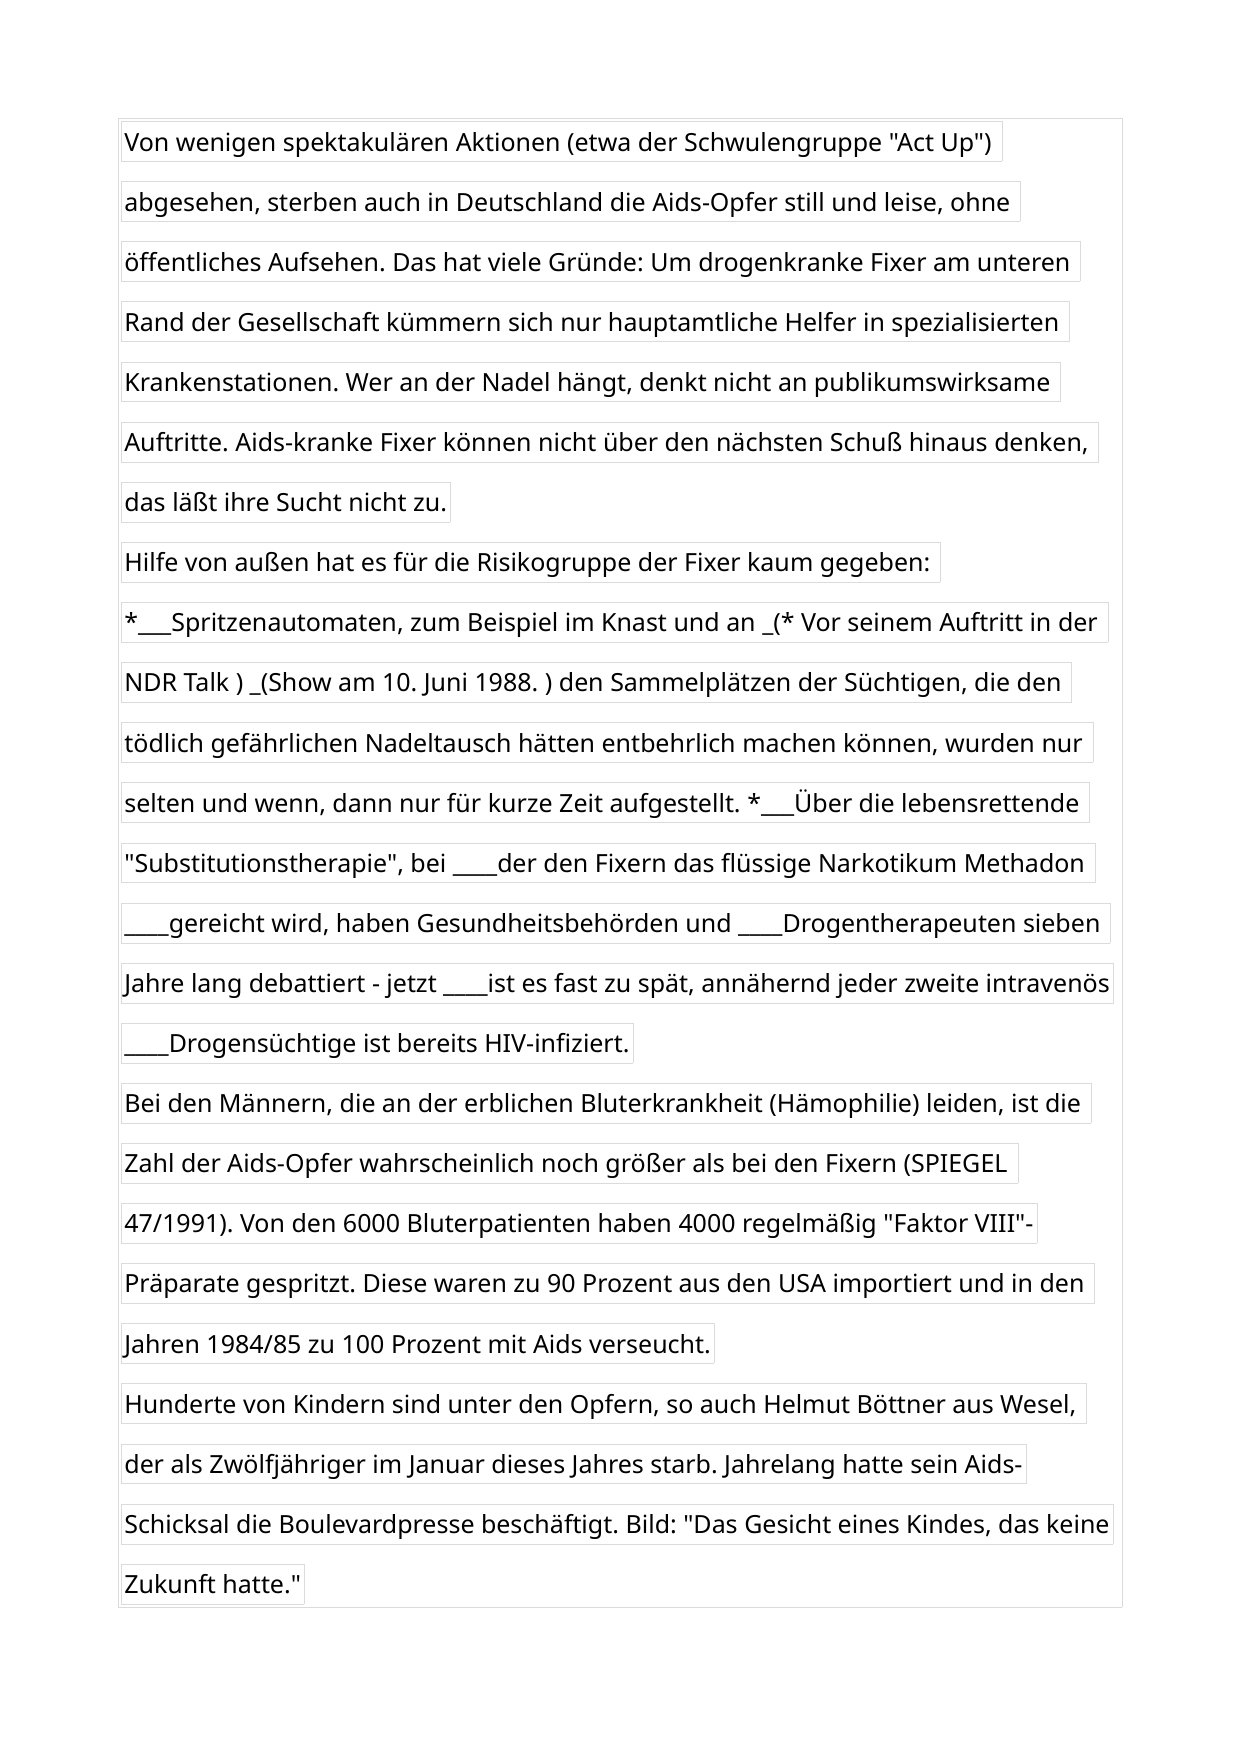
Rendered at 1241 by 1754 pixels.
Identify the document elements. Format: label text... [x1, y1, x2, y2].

text Von wenigen spektakulären Aktionen (etwa der Schwulengruppe "Act Up") abgesehen, sterben auch in Deutschland die Aids-Opfer still und leise, ohne öffentliches Aufsehen. Das hat viele Gründe: Um drogenkranke Fixer am unteren Rand der Gesellschaft kümmern sich nur hauptamtliche Helfer in spezialisierten Krankenstationen. Wer an der Nadel hängt, denkt nicht an publikumswirksame Auftritte. Aids-kranke Fixer können nicht über den nächsten Schuß hinaus denken, das läßt ihre Sucht nicht zu. [119, 119, 1122, 522]
text Hilfe von außen hat es für die Risikogruppe der Fixer kaum gegeben: *___Spritzenautomaten, zum Beispiel im Knast und an _(* Vor seinem Auftritt in der NDR Talk ) _(Show am 10. Juni 1988. ) den Sammelplätzen der Süchtigen, die den tödlich gefährlichen Nadeltausch hätten entbehrlich machen können, wurden nur selten und wenn, dann nur für kurze Zeit aufgestellt. *___Über die lebensrettende "Substitutionstherapie", bei ____der den Fixern das flüssige Narkotikum Methadon ____gereicht wird, haben Gesundheitsbehörden und ____Drogentherapeuten sieben Jahre lang debattiert - jetzt ____ist es fast zu spät, annähernd jeder zweite intravenös ____Drogensüchtige ist bereits HIV-infiziert. [119, 539, 1122, 1063]
text Bei den Männern, die an der erblichen Bluterkrankheit (Hämophilie) leiden, ist die Zahl der Aids-Opfer wahrscheinlich noch größer als bei den Fixern (SPIEGEL 47/1991). Von den 6000 Bluterpatienten haben 4000 regelmäßig "Faktor VIII"-Präparate gespritzt. Diese waren zu 90 Prozent aus den USA importiert und in den Jahren 1984/85 zu 100 Prozent mit Aids verseucht. [119, 1080, 1122, 1363]
text Hunderte von Kindern sind unter den Opfern, so auch Helmut Böttner aus Wesel, der als Zwölfjähriger im Januar dieses Jahres starb. Jahrelang hatte sein Aids-Schicksal die Boulevardpresse beschäftigt. Bild: "Das Gesicht eines Kindes, das keine Zukunft hatte." [119, 1380, 1122, 1607]
